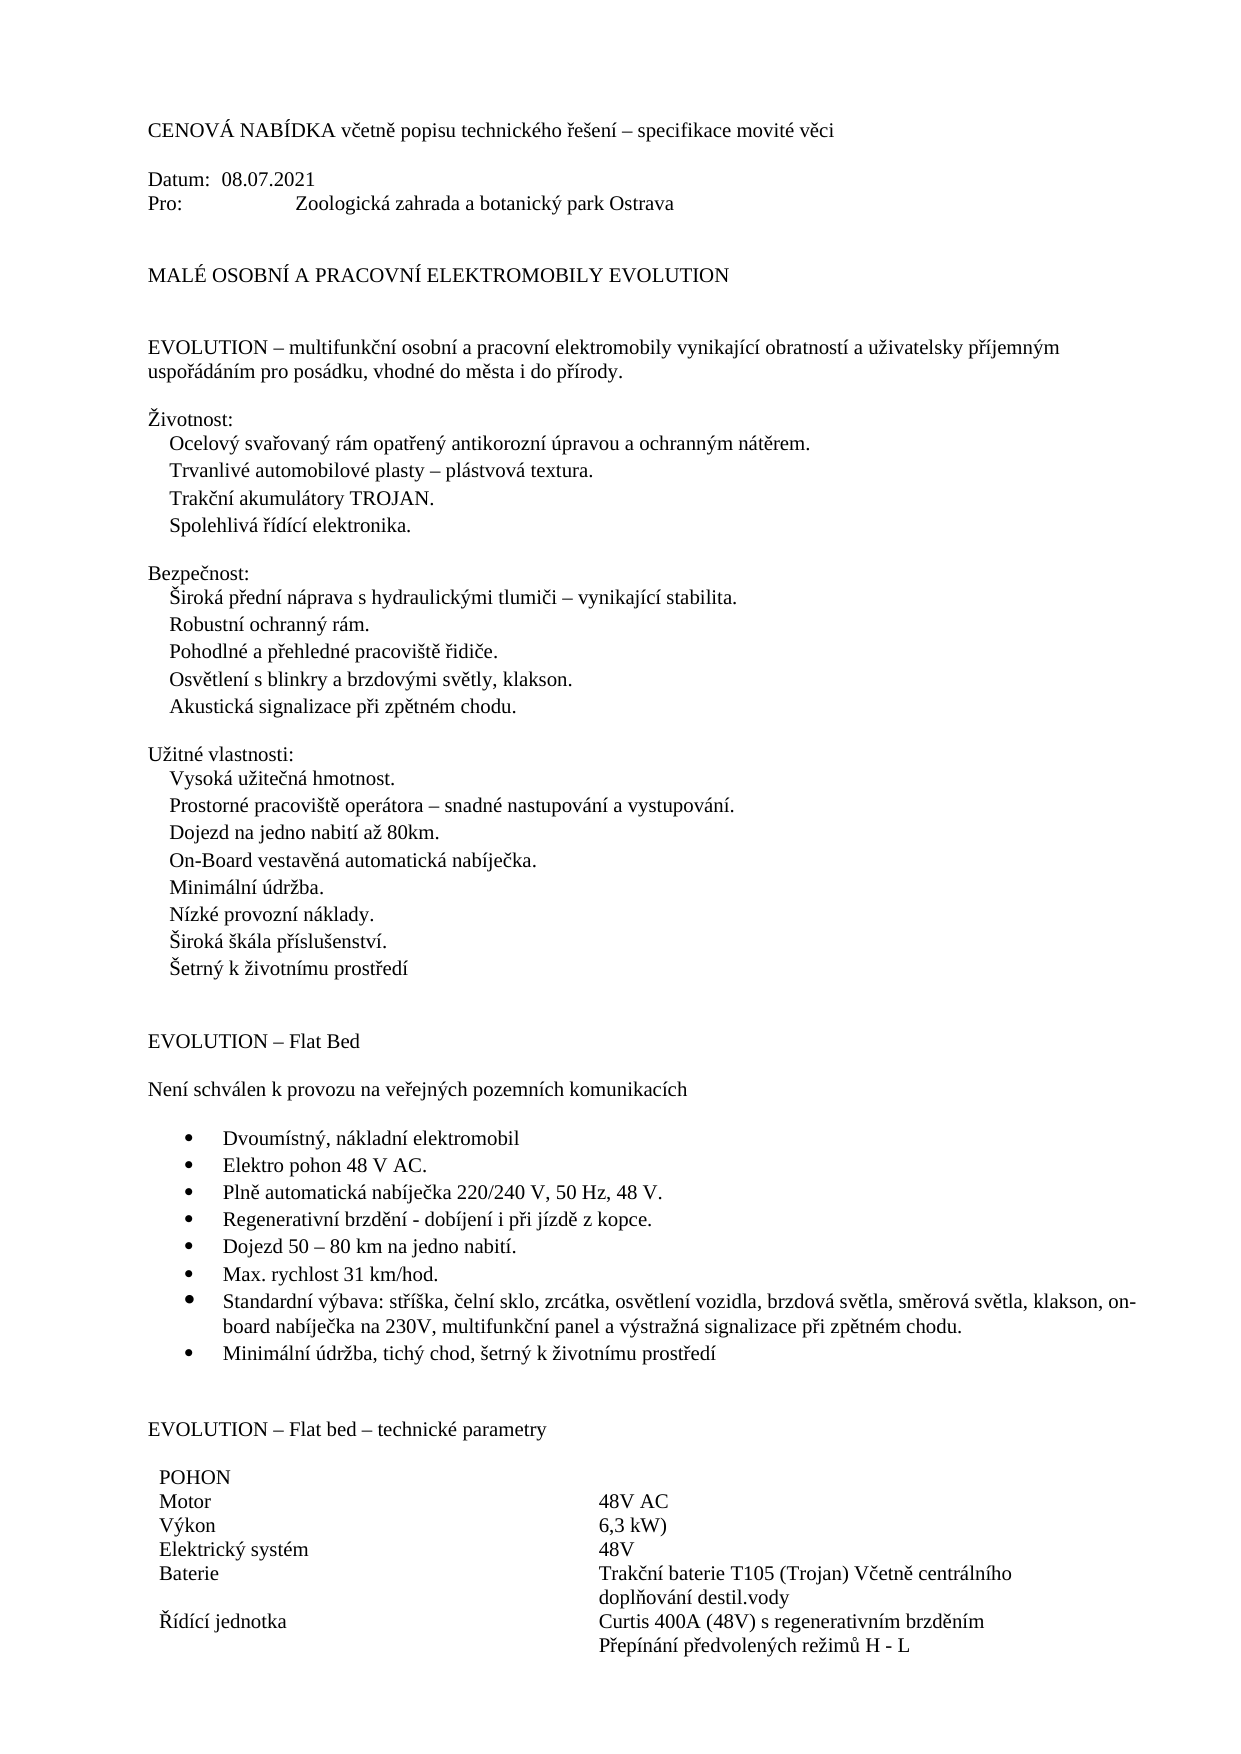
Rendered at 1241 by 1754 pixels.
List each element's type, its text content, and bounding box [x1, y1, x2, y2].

list Standardní výbava: stříška, čelní sklo, zrcátka, osvětlení vozidla, brzdová světla, směrová světla, klakson, on-board nabíječka na 230V, multifunkční panel a výstražná signalizace při zpětném chodu. [185, 1289, 1152, 1338]
list Minimální údržba, tichý chod, šetrný k životnímu prostředí [185, 1341, 1152, 1365]
table_cell Řídící jednotka [148, 1609, 587, 1657]
text  Široká přední náprava s hydraulickými tlumiči – vynikající stabilita. [148, 585, 1152, 609]
table_cell Výkon [148, 1513, 587, 1537]
text  Dojezd na jedno nabití až 80km. [148, 820, 1152, 844]
text  Nízké provozní náklady. [148, 902, 1152, 926]
text  Ocelový svařovaný rám opatřený antikorozní úpravou a ochranným nátěrem. [148, 431, 1152, 455]
table_cell 48V AC [587, 1489, 1074, 1513]
text  Vysoká užitečná hmotnost. [148, 766, 1152, 790]
text Bezpečnost: [148, 561, 1152, 585]
text  Trakční akumulátory TROJAN. [148, 486, 1152, 510]
text  Minimální údržba. [148, 875, 1152, 899]
list Plně automatická nabíječka 220/240 V, 50 Hz, 48 V. [185, 1180, 1152, 1204]
text  Spolehlivá řídící elektronika. [148, 513, 1152, 537]
text  Široká škála příslušenství. [148, 929, 1152, 953]
list Max. rychlost 31 km/hod. [185, 1262, 1152, 1286]
text  Šetrný k životnímu prostředí [148, 956, 1152, 980]
text Životnost: [148, 407, 1152, 431]
text Pro: Zoologická zahrada a botanický park Ostrava [148, 191, 1152, 215]
text Datum: 08.07.2021 [148, 167, 1152, 191]
text  Robustní ochranný rám. [148, 612, 1152, 636]
text  Prostorné pracoviště operátora – snadné nastupování a vystupování. [148, 793, 1152, 817]
table_cell Trakční baterie T105 (Trojan) Včetně centrálního doplňování destil.vody [587, 1561, 1074, 1609]
list Elektro pohon 48 V AC. [185, 1153, 1152, 1177]
table_cell 6,3 kW) [587, 1513, 1074, 1537]
text EVOLUTION – multifunkční osobní a pracovní elektromobily vynikající obratností a uživatelsky příjemným uspořádáním pro posádku, vhodné do města i do přírody. [148, 335, 1152, 383]
list Dvoumístný, nákladní elektromobil [185, 1126, 1152, 1150]
text EVOLUTION – Flat bed – technické parametry [148, 1416, 1152, 1441]
text  Pohodlné a přehledné pracoviště řidiče. [148, 639, 1152, 663]
text  Osvětlení s blinkry a brzdovými světly, klakson. [148, 667, 1152, 691]
text EVOLUTION – Flat Bed [148, 1029, 1152, 1053]
table_cell Curtis 400A (48V) s regenerativním brzděním Přepínání předvolených režimů H - L [587, 1609, 1074, 1657]
text MALÉ OSOBNÍ A PRACOVNÍ ELEKTROMOBILY EVOLUTION [148, 263, 1152, 287]
text Není schválen k provozu na veřejných pozemních komunikacích [148, 1077, 1152, 1101]
table_cell 48V [587, 1537, 1074, 1561]
table_cell Elektrický systém [148, 1537, 587, 1561]
text  Akustická signalizace při zpětném chodu. [148, 694, 1152, 718]
table_cell Baterie [148, 1561, 587, 1609]
table_header POHON [148, 1465, 1074, 1489]
text  On-Board vestavěná automatická nabíječka. [148, 847, 1152, 872]
text  Trvanlivé automobilové plasty – plástvová textura. [148, 458, 1152, 482]
table_cell Motor [148, 1489, 587, 1513]
text CENOVÁ NABÍDKA včetně popisu technického řešení – specifikace movité věci [148, 118, 1152, 142]
text Užitné vlastnosti: [148, 742, 1152, 766]
list Dojezd 50 – 80 km na jedno nabití. [185, 1234, 1152, 1258]
list Regenerativní brzdění - dobíjení i při jízdě z kopce. [185, 1207, 1152, 1231]
